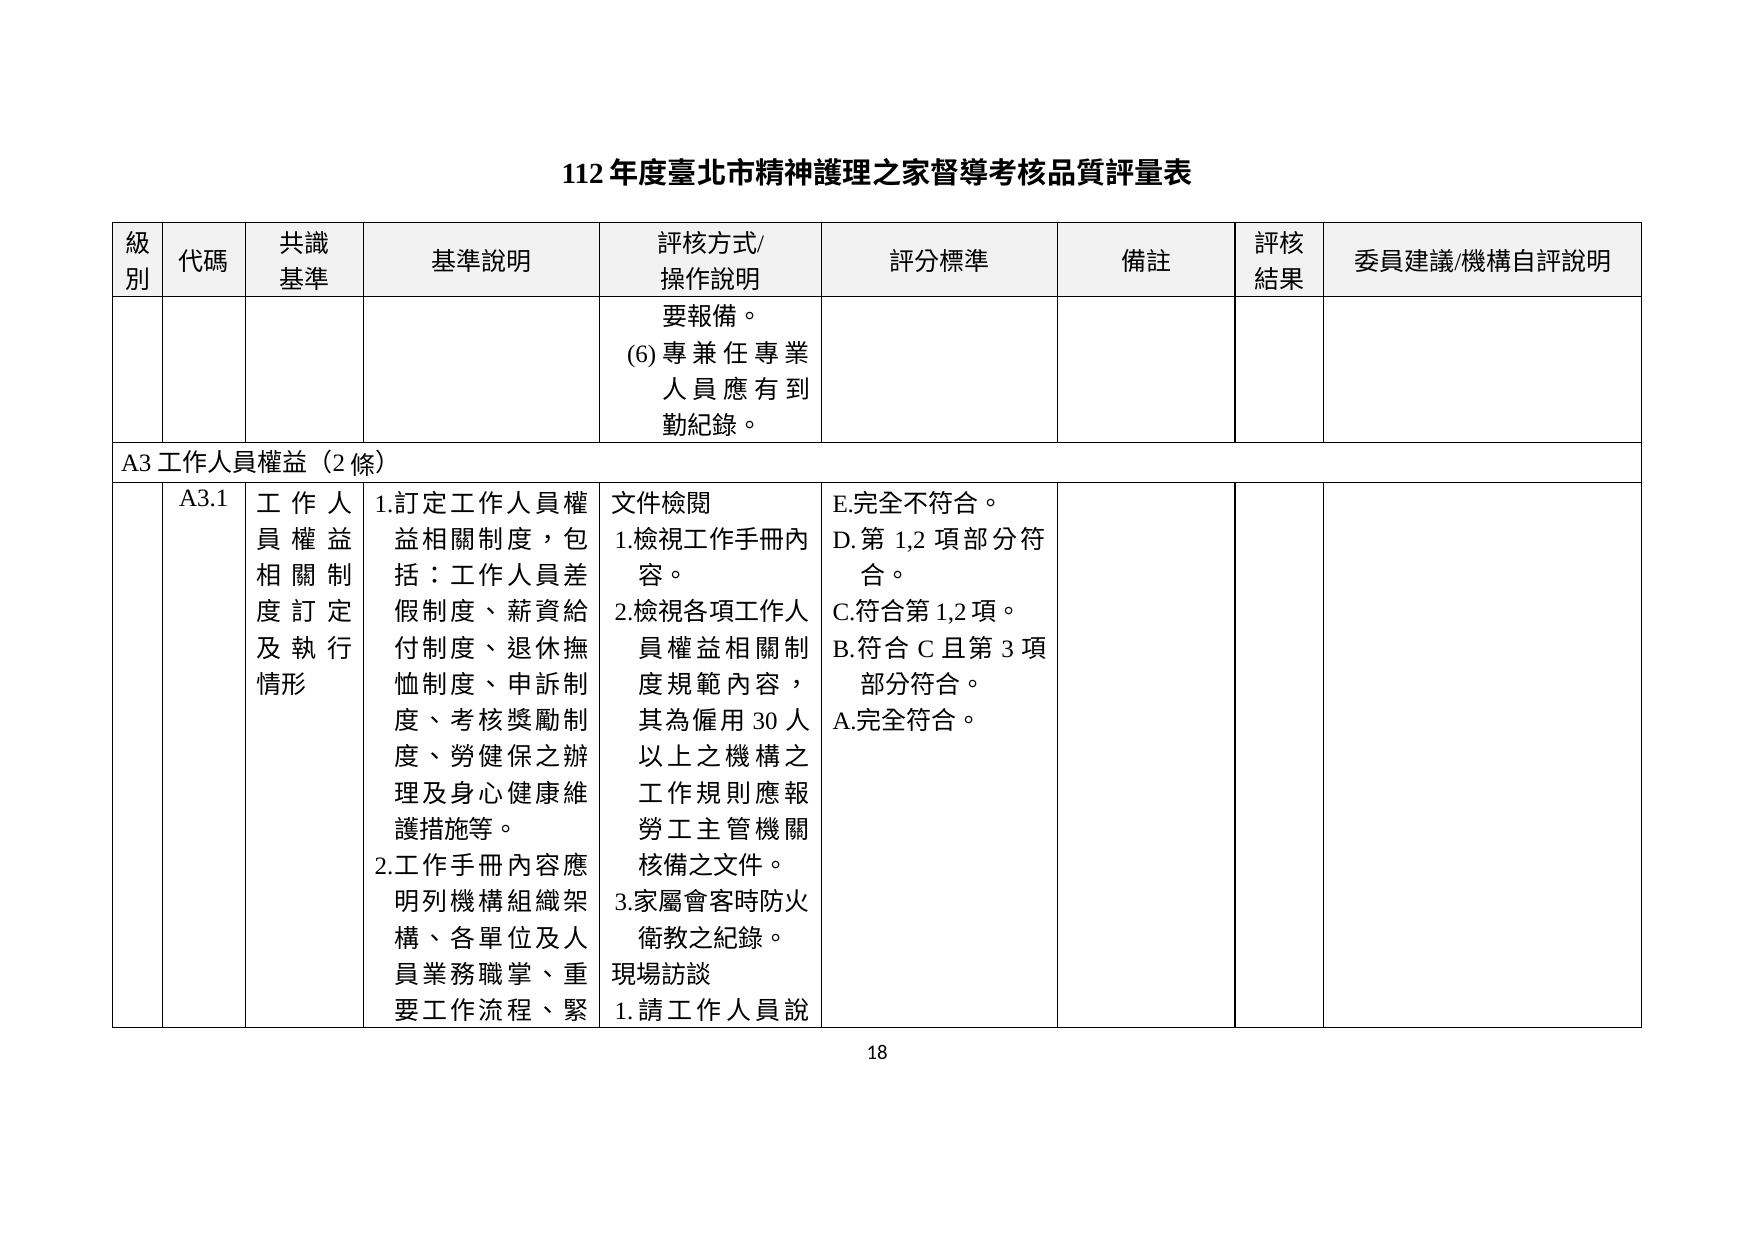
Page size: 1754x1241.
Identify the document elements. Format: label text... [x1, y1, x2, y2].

table_cell [822, 297, 1057, 442]
table_cell [1324, 297, 1641, 442]
table_header 評核 結果 [1236, 223, 1323, 296]
table_cell 要報備。 (6) 專兼任專業人員應有到勤紀錄。 [600, 297, 821, 442]
table_header 委員建議/機構自評說明 [1324, 223, 1641, 296]
table_cell A3 工作人員權益（2條） [113, 443, 1641, 482]
table_cell [1058, 297, 1234, 442]
table_header 級別 [113, 223, 162, 296]
table_cell 文件檢閱 1.檢視工作手冊內容。 2.檢視各項工作人員權益相關制度規範內容，其為僱用30人以上之機構之工作規則應報勞工主管機關核備之文件。 3.家屬會客時防火衛教之紀錄。 現場訪談 1. 請工作人員說 [600, 483, 821, 1027]
table_header 備註 [1058, 223, 1234, 296]
table_cell A3.1 [163, 483, 245, 1027]
table_cell 1. 訂定工作人員權益相關制度，包括：工作人員差假制度、薪資給付制度、退休撫恤制度、申訴制度、考核獎勵制度、勞健保之辦理及身心健康維護措施等。 2. 工作手冊內容應明列機構組織架構、各單位及人員業務職掌、重要工作流程、緊 [364, 483, 599, 1027]
table_cell [113, 297, 162, 442]
table_cell [1324, 483, 1641, 1027]
table_cell [1058, 483, 1234, 1027]
table_header 評核方式/ 操作說明 [600, 223, 821, 296]
table_header 基準說明 [364, 223, 599, 296]
table_cell 工作人員權益相關制度訂定及執行情形 [246, 483, 363, 1027]
table_cell [364, 297, 599, 442]
table_cell [1236, 483, 1323, 1027]
table_header 評分標準 [822, 223, 1057, 296]
table_cell [1236, 297, 1323, 442]
table_header 共識 基準 [246, 223, 363, 296]
table_cell [113, 483, 162, 1027]
table_header 代碼 [163, 223, 245, 296]
table_cell [163, 297, 245, 442]
table_cell E.完全不符合。 D.第1,2項部分符合。 C.符合第1,2項。 B.符合C且第3項部分符合。 A.完全符合。 [822, 483, 1057, 1027]
table_cell [246, 297, 363, 442]
